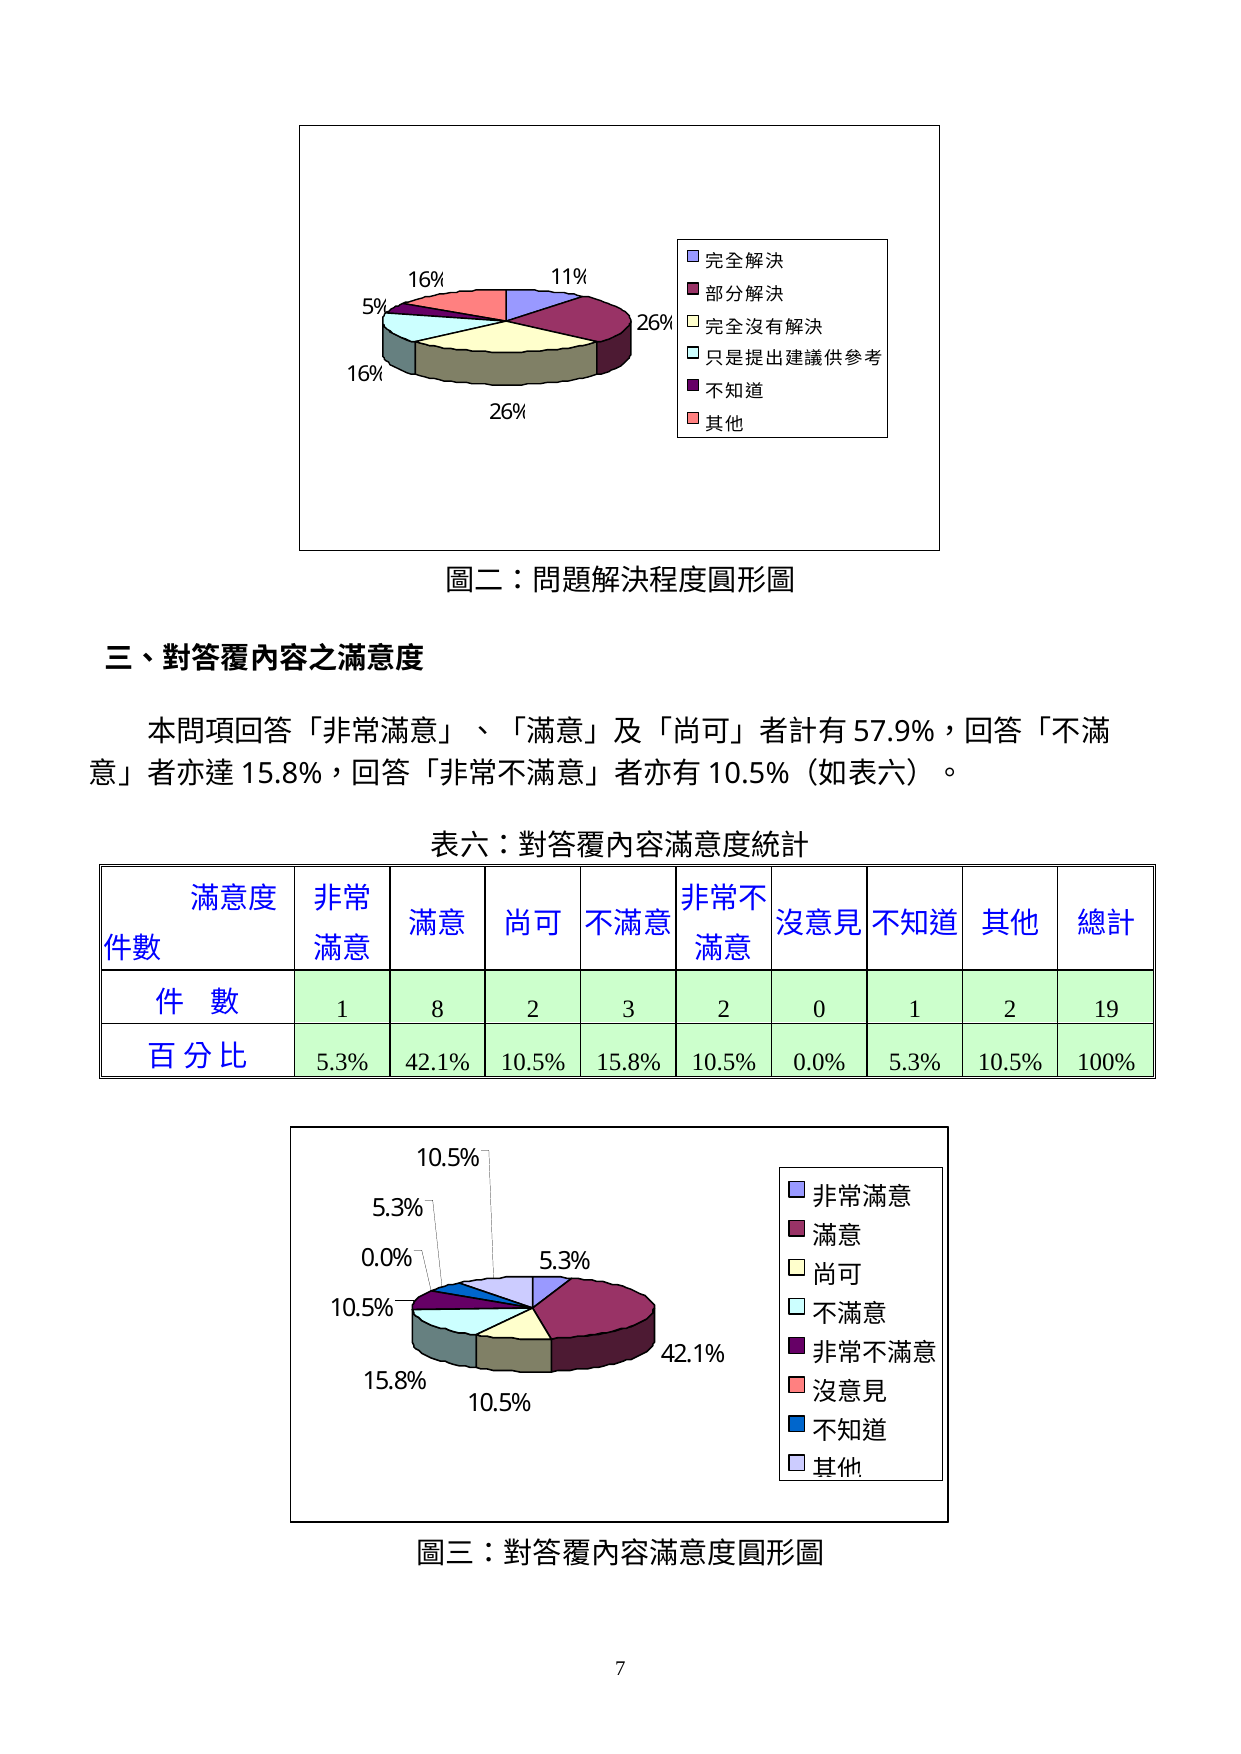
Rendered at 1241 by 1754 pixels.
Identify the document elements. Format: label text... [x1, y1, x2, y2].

text 圖三：對答覆內容滿意度圓形圖 [89, 1530, 1152, 1572]
table_header 不知道 [868, 867, 962, 969]
table_cell 百 分 比 [102, 1024, 294, 1076]
table_cell 1 [295, 971, 389, 1022]
table_header 滿意 [391, 867, 484, 969]
table_header 尚可 [486, 867, 580, 969]
table_cell 100% [1058, 1024, 1153, 1076]
table_header 沒意見 [772, 867, 866, 969]
table_cell 2 [677, 971, 771, 1022]
table_cell 15.8% [581, 1024, 675, 1076]
table_cell 10.5% [963, 1024, 1057, 1076]
subtitle 三、對答覆內容之滿意度 [89, 628, 1152, 678]
table_cell 3 [581, 971, 675, 1022]
table_header 滿意度 件數 [102, 867, 294, 969]
table_cell 8 [391, 971, 484, 1022]
table_cell 42.1% [391, 1024, 484, 1076]
table_header 非常 滿意 [295, 867, 389, 969]
text 表六：對答覆內容滿意度統計 [89, 821, 1152, 864]
text 圖二：問題解決程度圓形圖 [89, 557, 1152, 599]
table_header 其他 [963, 867, 1057, 969]
text 本問項回答「非常滿意」、「滿意」及「尚可」者計有57.9%，回答「不滿意」者亦達15.8%，回答「非常不滿意」者亦有10.5%（如表六）。 [89, 707, 1152, 792]
table_cell 5.3% [295, 1024, 389, 1076]
table_cell 0.0% [772, 1024, 866, 1076]
table_header 總計 [1058, 867, 1153, 969]
table_cell 1 [868, 971, 962, 1022]
table_cell 5.3% [868, 1024, 962, 1076]
table_cell 0 [772, 971, 866, 1022]
table_cell 件 數 [102, 971, 294, 1022]
table_cell 2 [963, 971, 1057, 1022]
table_cell 10.5% [677, 1024, 771, 1076]
table_cell 19 [1058, 971, 1153, 1022]
table_cell 10.5% [486, 1024, 580, 1076]
table_header 不滿意 [581, 867, 675, 969]
table_cell 2 [486, 971, 580, 1022]
table_header 非常不滿意 [677, 867, 771, 969]
